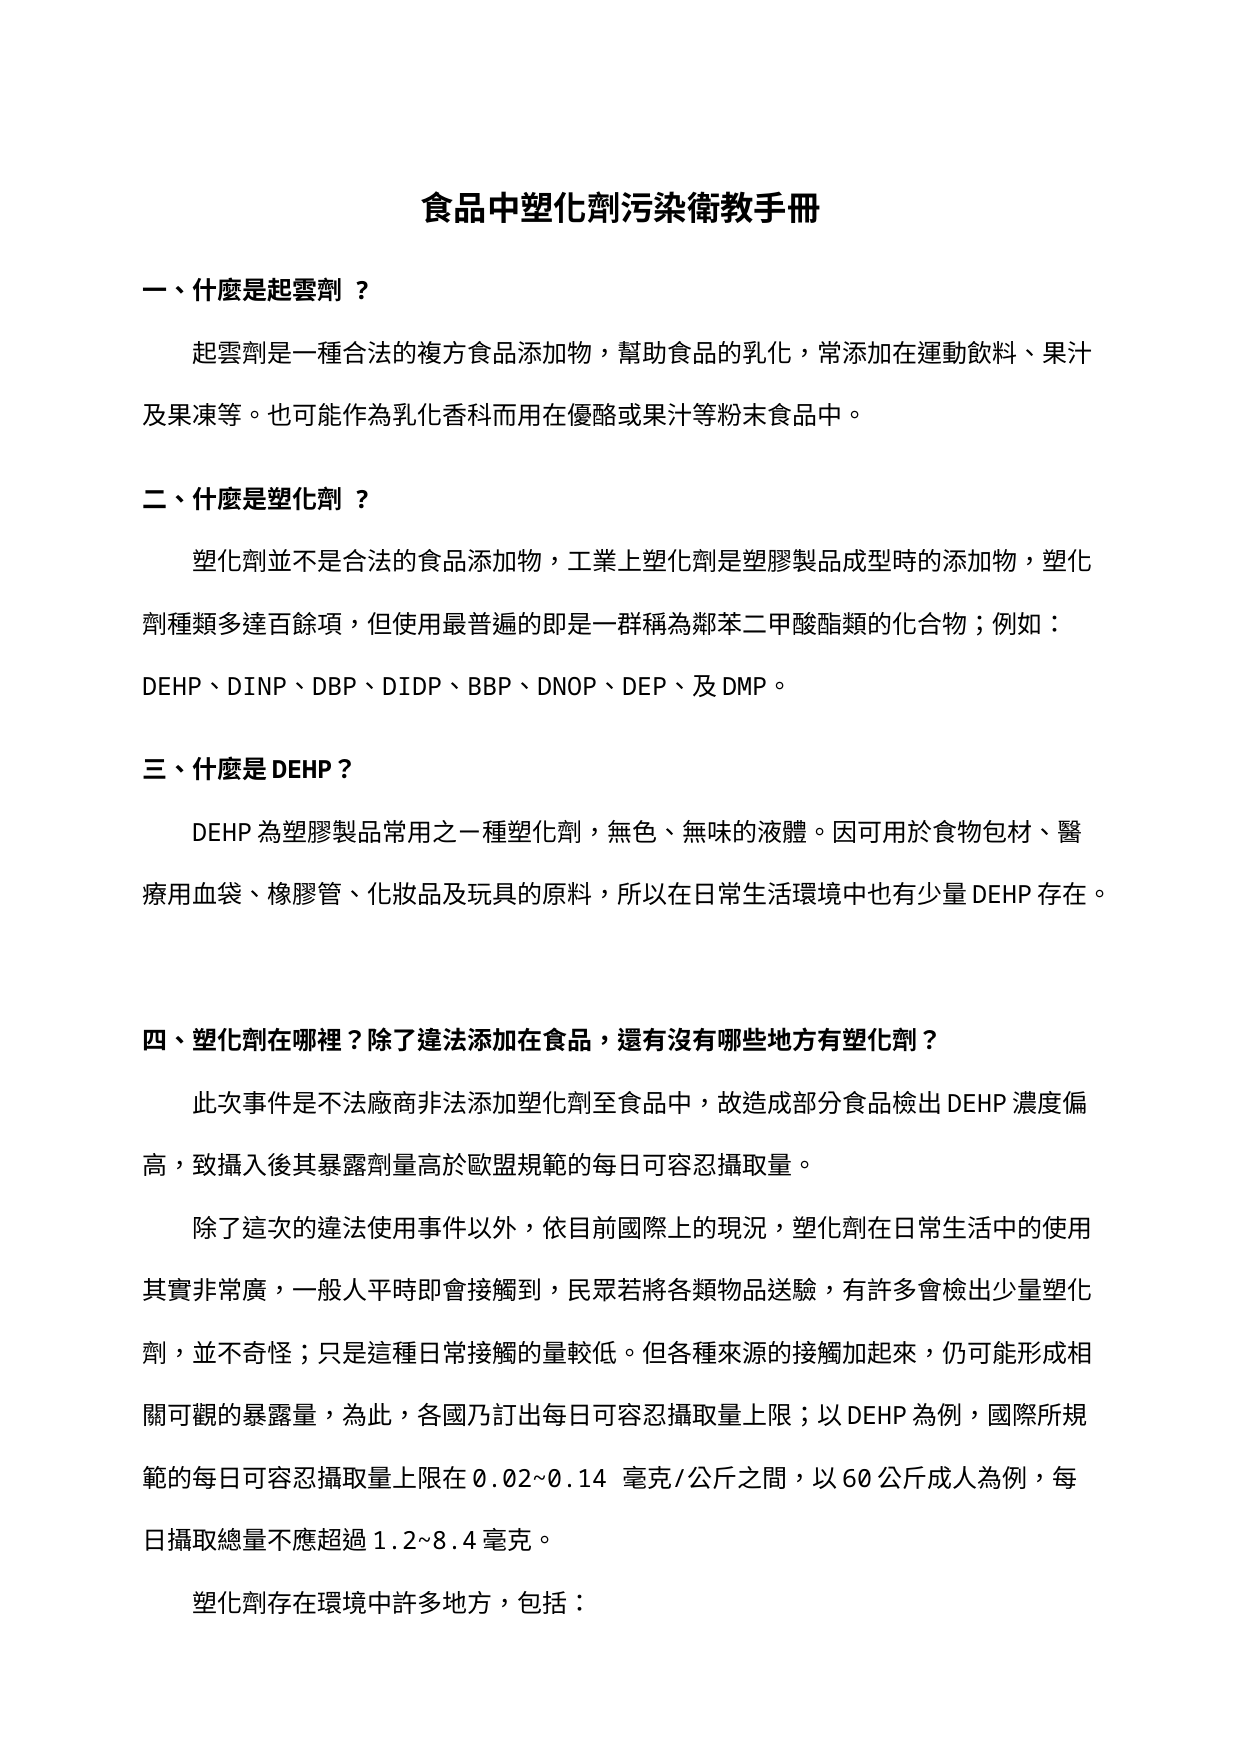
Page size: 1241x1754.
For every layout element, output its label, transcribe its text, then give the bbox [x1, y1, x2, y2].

text 一、什麼是起雲劑 ? 起雲劑是一種合法的複方食品添加物，幫助食品的乳化，常添加在運動飲料、果汁及果凍等。也可能作為乳化香科而用在優酪或果汁等粉末食品中。 [142, 247, 1098, 435]
text 三、什麼是DEHP？ DEHP為塑膠製品常用之ㄧ種塑化劑，無色、無味的液體。因可用於食物包材、醫療用血袋、橡膠管、化妝品及玩具的原料，所以在日常生活環境中也有少量DEHP存在。 [142, 726, 1098, 976]
text 四、塑化劑在哪裡？除了違法添加在食品，還有沒有哪些地方有塑化劑？ 此次事件是不法廠商非法添加塑化劑至食品中，故造成部分食品檢出DEHP濃度偏高，致攝入後其暴露劑量高於歐盟規範的每日可容忍攝取量。 除了這次的違法使用事件以外，依目前國際上的現況，塑化劑在日常生活中的使用其實非常廣，一般人平時即會接觸到，民眾若將各類物品送驗，有許多會檢出少量塑化劑，並不奇怪；只是這種日常接觸的量較低。但各種來源的接觸加起來，仍可能形成相關可觀的暴露量，為此，各國乃訂出每日可容忍攝取量上限；以DEHP為例，國際所規範的每日可容忍攝取量上限在0.02~0.14 毫克/公斤之間，以60公斤成人為例，每日攝取總量不應超過1.2~8.4毫克。 塑化劑存在環境中許多地方，包括： [142, 997, 1098, 1622]
text 二、什麼是塑化劑 ? 塑化劑並不是合法的食品添加物，工業上塑化劑是塑膠製品成型時的添加物，塑化劑種類多達百餘項，但使用最普遍的即是一群稱為鄰苯二甲酸酯類的化合物；例如：DEHP、DINP、DBP、DIDP、BBP、DNOP、DEP、及DMP。 [142, 456, 1098, 706]
text 食品中塑化劑污染衛教手冊 [142, 164, 1098, 226]
